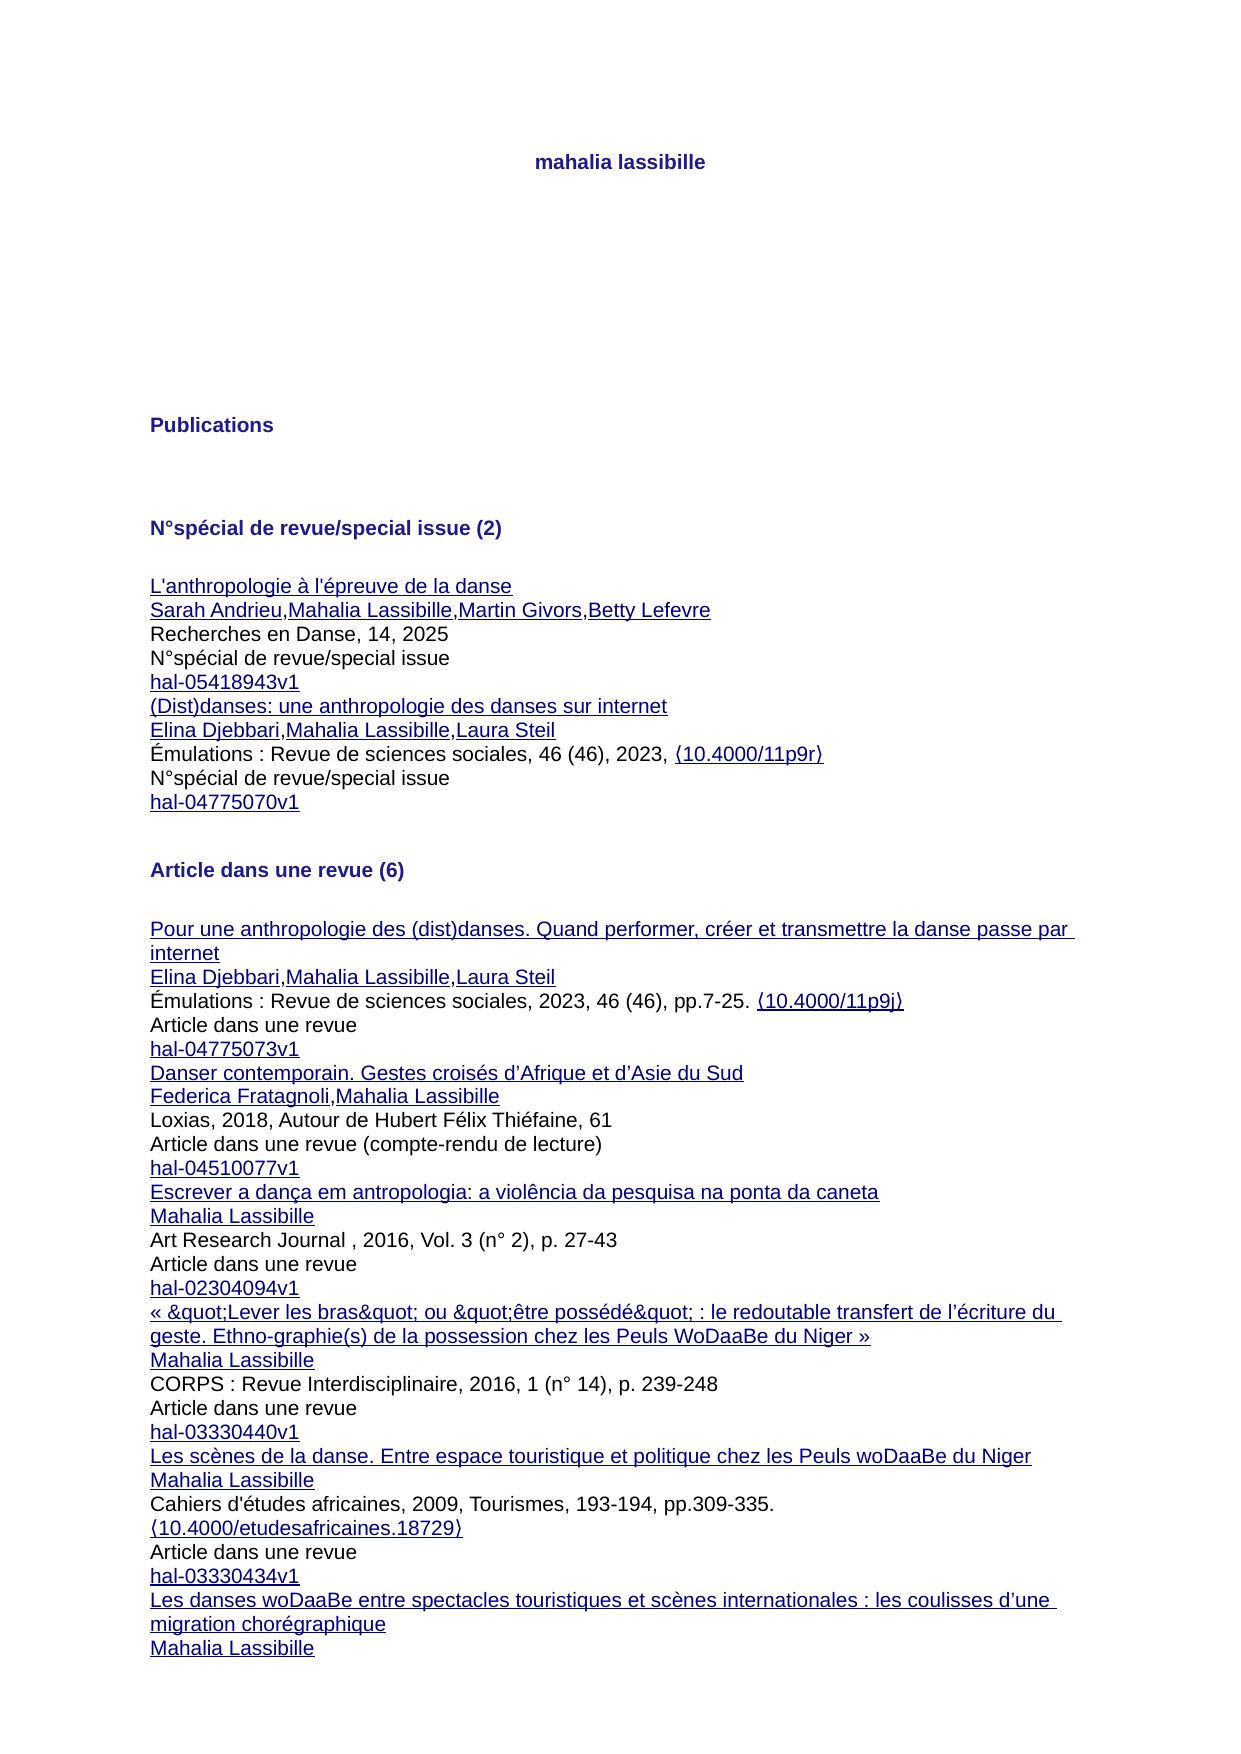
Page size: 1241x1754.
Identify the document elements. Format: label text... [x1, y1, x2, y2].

subtitle mahalia lassibille [150, 150, 1090, 174]
table_cell Les danses woDaaBe entre spectacles touristiques et scènes internationales : les coulisses d’une migration chorégraphique Mahalia Lassibille [150, 1588, 1090, 1659]
table_cell Les scènes de la danse. Entre espace touristique et politique chez les Peuls woDaaBe du Niger Mahalia Lassibille Cahiers d'études africaines, 2009, Tourismes, 193-194, pp.309-335. ⟨10.4000/etudesafricaines.18729⟩ Article dans une revue hal-03330434v1 [150, 1444, 1090, 1587]
table_cell (Dist)danses: une anthropologie des danses sur internet Elina Djebbari,Mahalia Lassibille,Laura Steil Émulations : Revue de sciences sociales, 46 (46), 2023, ⟨10.4000/11p9r⟩ N°spécial de revue/special issue hal-04775070v1 [150, 694, 1090, 813]
subtitle Publications [150, 412, 1090, 436]
subtitle Article dans une revue (6) [150, 858, 1090, 882]
table_cell Escrever a dança em antropologia: a violência da pesquisa na ponta da caneta Mahalia Lassibille Art Research Journal , 2016, Vol. 3 (n° 2), p. 27-43 Article dans une revue hal-02304094v1 [150, 1180, 1090, 1300]
table_cell « &quot;Lever les bras&quot; ou &quot;être possédé&quot; : le redoutable transfert de l’écriture du geste. Ethno-graphie(s) de la possession chez les Peuls WoDaaBe du Niger » Mahalia Lassibille CORPS : Revue Interdisciplinaire, 2016, 1 (n° 14), p. 239-248 Article dans une revue hal-03330440v1 [150, 1300, 1090, 1444]
subtitle N°spécial de revue/special issue (2) [150, 516, 1090, 539]
table_header L'anthropologie à l'épreuve de la danse Sarah Andrieu,Mahalia Lassibille,Martin Givors,Betty Lefevre Recherches en Danse, 14, 2025 N°spécial de revue/special issue hal-05418943v1 [150, 574, 1090, 694]
table_cell Danser contemporain. Gestes croisés d’Afrique et d’Asie du Sud Federica Fratagnoli,Mahalia Lassibille Loxias, 2018, Autour de Hubert Félix Thiéfaine, 61 Article dans une revue (compte-rendu de lecture) hal-04510077v1 [150, 1060, 1090, 1180]
table_header Pour une anthropologie des (dist)danses. Quand performer, créer et transmettre la danse passe par internet Elina Djebbari,Mahalia Lassibille,Laura Steil Émulations : Revue de sciences sociales, 2023, 46 (46), pp.7-25. ⟨10.4000/11p9j⟩ Article dans une revue hal-04775073v1 [150, 917, 1090, 1060]
